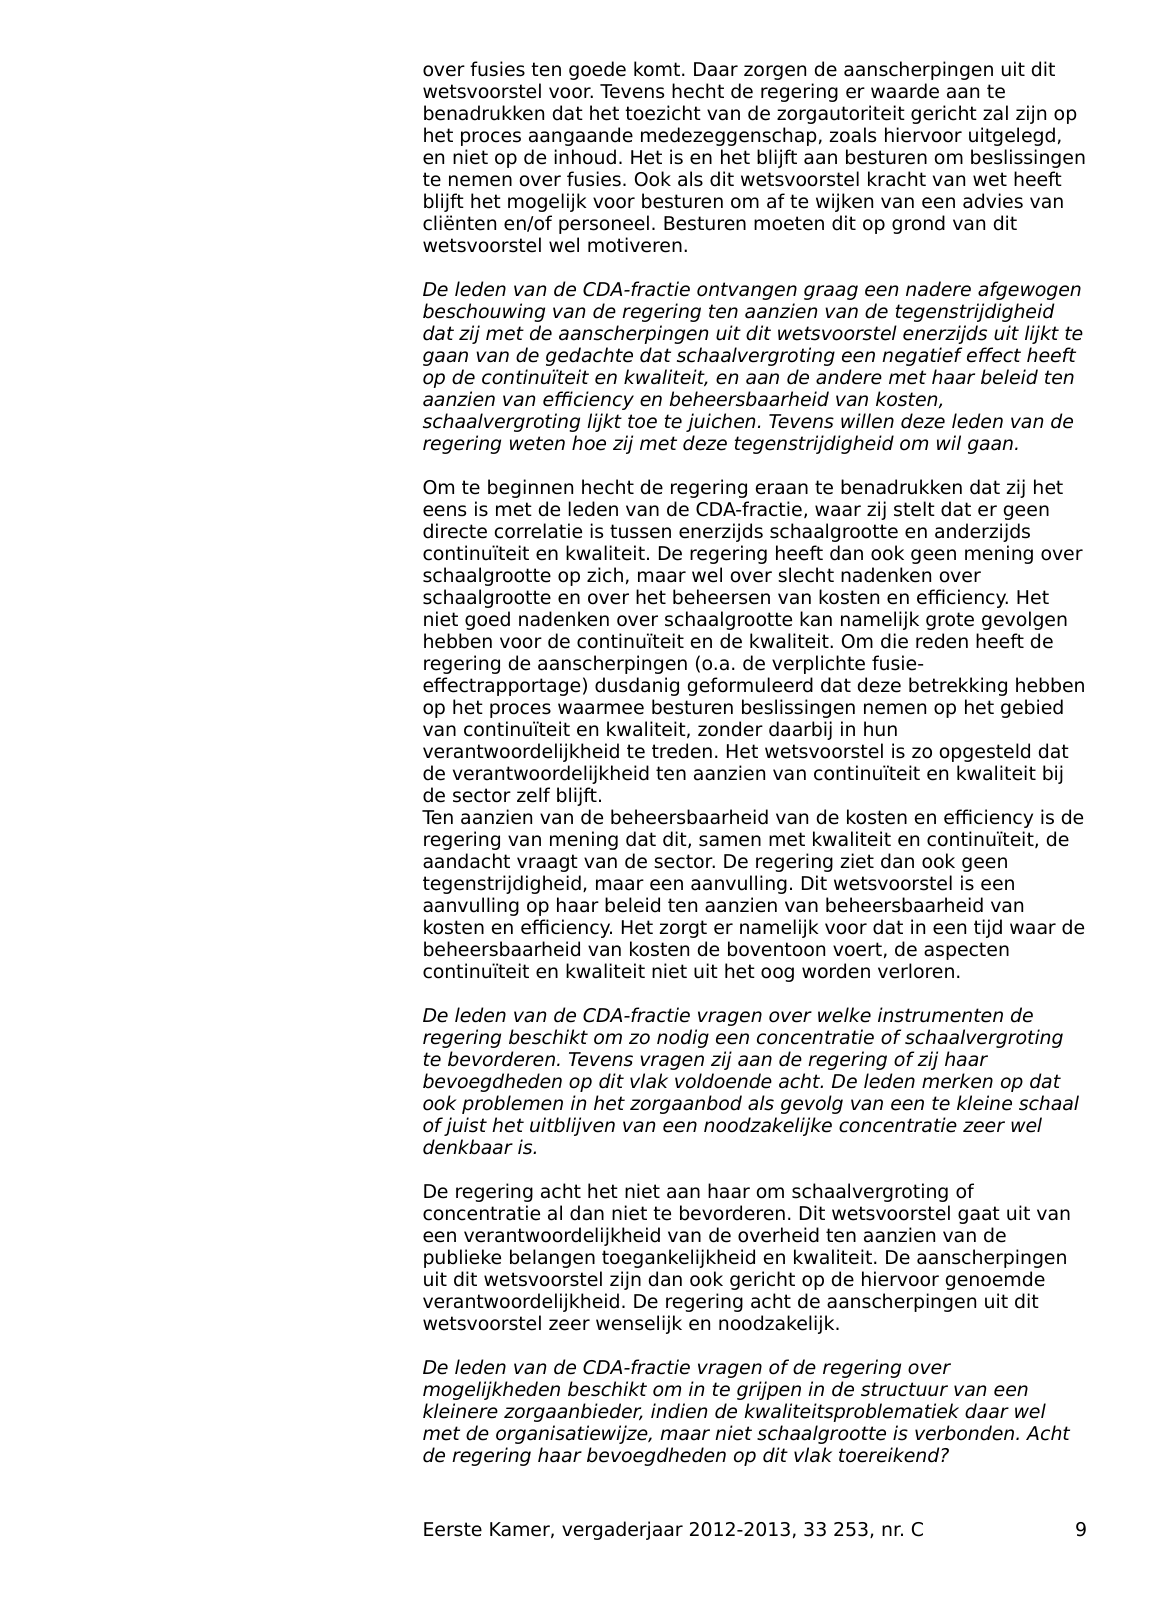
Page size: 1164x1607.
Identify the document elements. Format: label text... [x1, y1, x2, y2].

text Ten aanzien van de beheersbaarheid van de kosten en efficiency is de regering van mening dat dit, samen met kwaliteit en continuïteit, de aandacht vraagt van de sector. De regering ziet dan ook geen tegenstrijdigheid, maar een aanvulling. Dit wetsvoorstel is een aanvulling op haar beleid ten aanzien van beheersbaarheid van kosten en efficiency. Het zorgt er namelijk voor dat in een tijd waar de beheersbaarheid van kosten de boventoon voert, de aspecten continuïteit en kwaliteit niet uit het oog worden verloren. [422, 807, 1087, 983]
text De leden van de CDA-fractie vragen of de regering over mogelijkheden beschikt om in te grijpen in de structuur van een kleinere zorgaanbieder, indien de kwaliteitsproblematiek daar wel met de organisatiewijze, maar niet schaalgrootte is verbonden. Acht de regering haar bevoegdheden op dit vlak toereikend? [422, 1357, 1087, 1467]
text over fusies ten goede komt. Daar zorgen de aanscherpingen uit dit wetsvoorstel voor. Tevens hecht de regering er waarde aan te benadrukken dat het toezicht van de zorgautoriteit gericht zal zijn op het proces aangaande medezeggenschap, zoals hiervoor uitgelegd, en niet op de inhoud. Het is en het blijft aan besturen om beslissingen te nemen over fusies. Ook als dit wetsvoorstel kracht van wet heeft blijft het mogelijk voor besturen om af te wijken van een advies van cliënten en/of personeel. Besturen moeten dit op grond van dit wetsvoorstel wel motiveren. [422, 59, 1087, 257]
text De regering acht het niet aan haar om schaalvergroting of concentratie al dan niet te bevorderen. Dit wetsvoorstel gaat uit van een verantwoordelijkheid van de overheid ten aanzien van de publieke belangen toegankelijkheid en kwaliteit. De aanscherpingen uit dit wetsvoorstel zijn dan ook gericht op de hiervoor genoemde verantwoordelijkheid. De regering acht de aanscherpingen uit dit wetsvoorstel zeer wenselijk en noodzakelijk. [422, 1181, 1087, 1335]
text Om te beginnen hecht de regering eraan te benadrukken dat zij het eens is met de leden van de CDA-fractie, waar zij stelt dat er geen directe correlatie is tussen enerzijds schaalgrootte en anderzijds continuïteit en kwaliteit. De regering heeft dan ook geen mening over schaalgrootte op zich, maar wel over slecht nadenken over schaalgrootte en over het beheersen van kosten en efficiency. Het niet goed nadenken over schaalgrootte kan namelijk grote gevolgen hebben voor de continuïteit en de kwaliteit. Om die reden heeft de regering de aanscherpingen (o.a. de verplichte fusie-effectrapportage) dusdanig geformuleerd dat deze betrekking hebben op het proces waarmee besturen beslissingen nemen op het gebied van continuïteit en kwaliteit, zonder daarbij in hun verantwoordelijkheid te treden. Het wetsvoorstel is zo opgesteld dat de verantwoordelijkheid ten aanzien van continuïteit en kwaliteit bij de sector zelf blijft. [422, 477, 1087, 807]
text De leden van de CDA-fractie vragen over welke instrumenten de regering beschikt om zo nodig een concentratie of schaalvergroting te bevorderen. Tevens vragen zij aan de regering of zij haar bevoegdheden op dit vlak voldoende acht. De leden merken op dat ook problemen in het zorgaanbod als gevolg van een te kleine schaal of juist het uitblijven van een noodzakelijke concentratie zeer wel denkbaar is. [422, 1005, 1087, 1159]
text De leden van de CDA-fractie ontvangen graag een nadere afgewogen beschouwing van de regering ten aanzien van de tegenstrijdigheid dat zij met de aanscherpingen uit dit wetsvoorstel enerzijds uit lijkt te gaan van de gedachte dat schaalvergroting een negatief effect heeft op de continuïteit en kwaliteit, en aan de andere met haar beleid ten aanzien van efficiency en beheersbaarheid van kosten, schaalvergroting lijkt toe te juichen. Tevens willen deze leden van de regering weten hoe zij met deze tegenstrijdigheid om wil gaan. [422, 279, 1087, 455]
